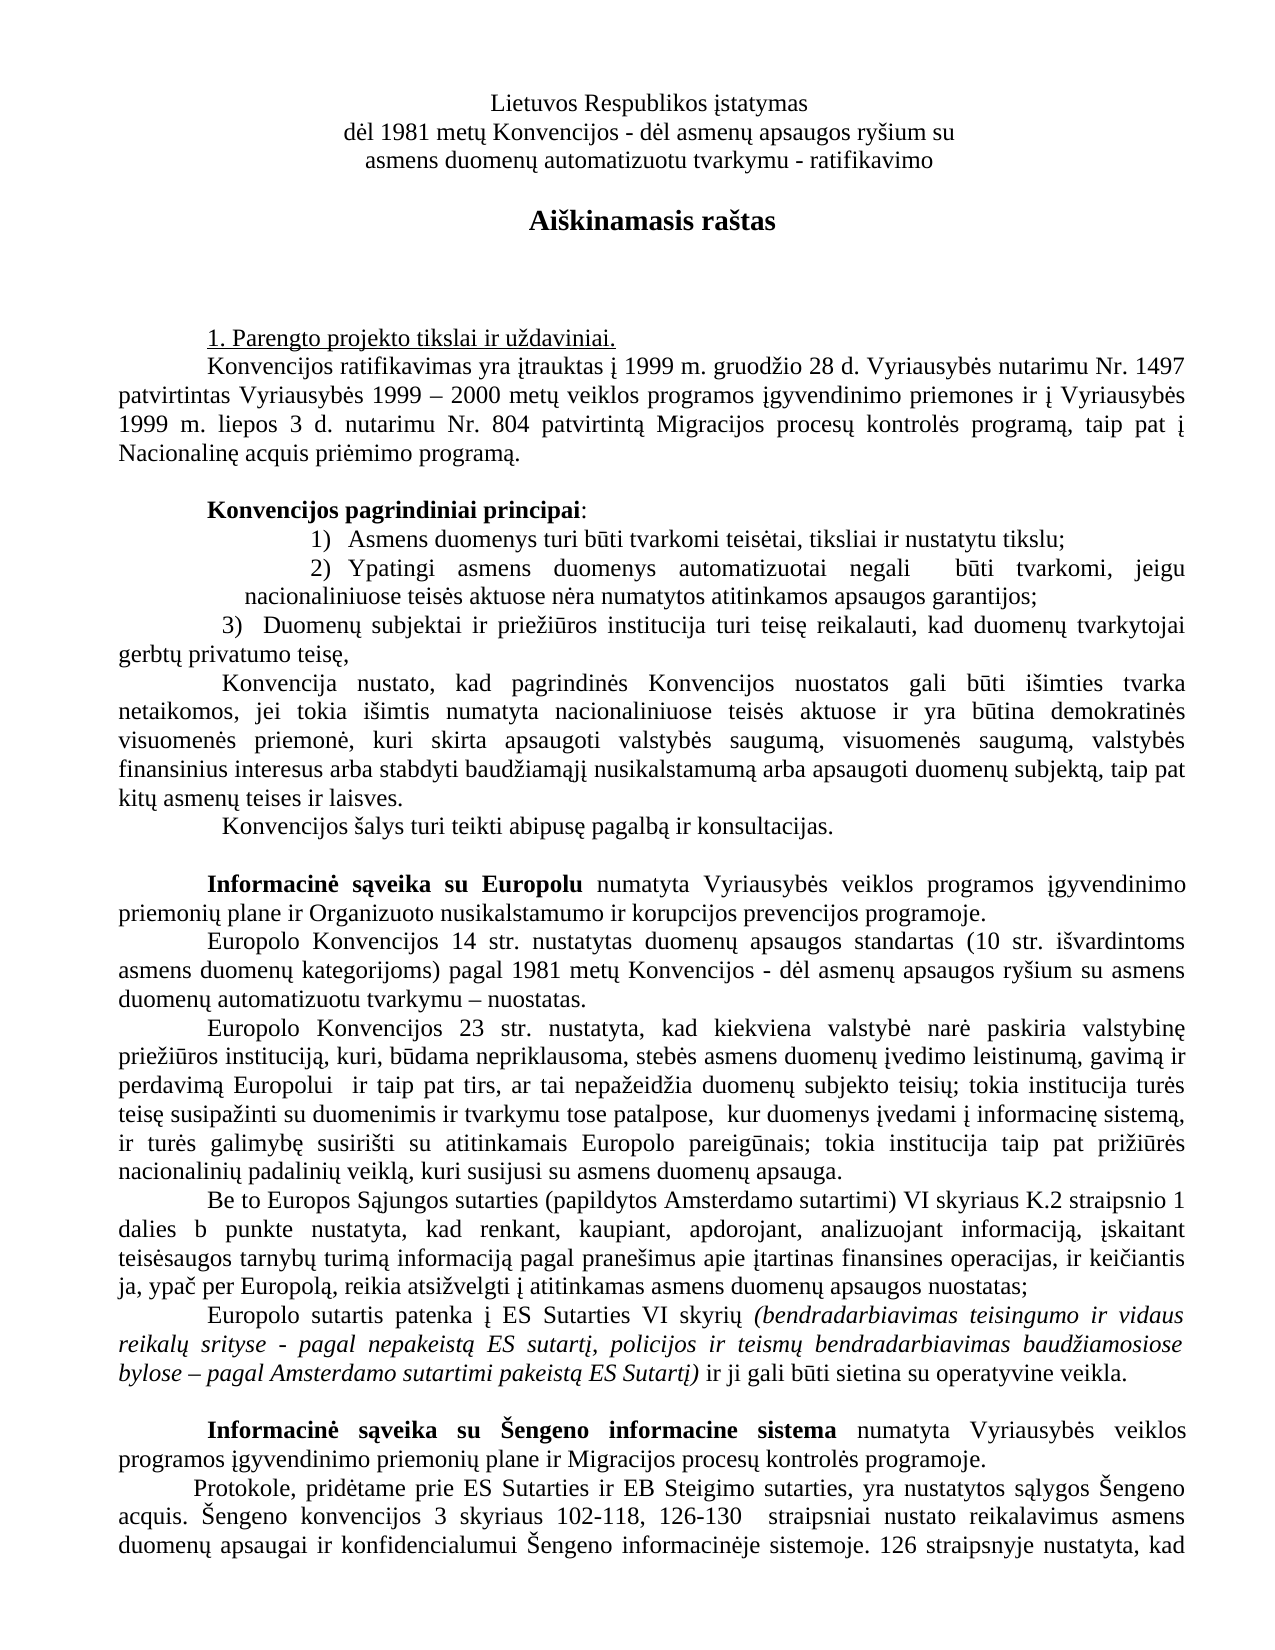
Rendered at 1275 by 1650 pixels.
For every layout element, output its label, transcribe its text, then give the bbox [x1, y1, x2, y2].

text Informacinė sąveika su Europolu numatyta Vyriausybės veiklos programos įgyvendinimo priemonių plane ir Organizuoto nusikalstamumo ir korupcijos prevencijos programoje. [118, 869, 1186, 926]
list Ypatingi asmens duomenys automatizuotai negali būti tvarkomi, jeigu nacionaliniuose teisės aktuose nėra numatytos atitinkamos apsaugos garantijos; [207, 553, 1186, 610]
text Protokole, pridėtame prie ES Sutarties ir EB Steigimo sutarties, yra nustatytos sąlygos Šengeno acquis. Šengeno konvencijos 3 skyriaus 102-118, 126-130 straipsniai nustato reikalavimus asmens duomenų apsaugai ir konfidencialumui Šengeno informacinėje sistemoje. 126 straipsnyje nustatyta, kad [118, 1473, 1186, 1559]
text Europolo Konvencijos 14 str. nustatytas duomenų apsaugos standartas (10 str. išvardintoms asmens duomenų kategorijoms) pagal 1981 metų Konvencijos - dėl asmenų apsaugos ryšium su asmens duomenų automatizuotu tvarkymu – nuostatas. [118, 926, 1186, 1013]
text Lietuvos Respublikos įstatymas [118, 88, 1186, 117]
text Konvencijos pagrindiniai principai: [118, 495, 1186, 524]
text 1. Parengto projekto tikslai ir uždaviniai. [118, 323, 1186, 351]
text 3) Duomenų subjektai ir priežiūros institucija turi teisę reikalauti, kad duomenų tvarkytojai gerbtų privatumo teisę, [118, 610, 1186, 668]
text Konvencijos šalys turi teikti abipusę pagalbą ir konsultacijas. [118, 811, 1186, 840]
text Europolo sutartis patenka į ES Sutarties VI skyrių (bendradarbiavimas teisingumo ir vidaus reikalų srityse - pagal nepakeistą ES sutartį, policijos ir teismų bendradarbiavimas baudžiamosiose bylose – pagal Amsterdamo sutartimi pakeistą ES Sutartį) ir ji gali būti sietina su operatyvine veikla. [118, 1300, 1186, 1386]
text Konvencijos ratifikavimas yra įtrauktas į 1999 m. gruodžio 28 d. Vyriausybės nutarimu Nr. 1497 patvirtintas Vyriausybės 1999 – 2000 metų veiklos programos įgyvendinimo priemones ir į Vyriausybės 1999 m. liepos 3 d. nutarimu Nr. 804 patvirtintą Migracijos procesų kontrolės programą, taip pat į Nacionalinę acquis priėmimo programą. [118, 351, 1186, 466]
text asmens duomenų automatizuotu tvarkymu - ratifikavimo [118, 145, 1186, 174]
text Be to Europos Sąjungos sutarties (papildytos Amsterdamo sutartimi) VI skyriaus K.2 straipsnio 1 dalies b punkte nustatyta, kad renkant, kaupiant, apdorojant, analizuojant informaciją, įskaitant teisėsaugos tarnybų turimą informaciją pagal pranešimus apie įtartinas finansines operacijas, ir keičiantis ja, ypač per Europolą, reikia atsižvelgti į atitinkamas asmens duomenų apsaugos nuostatas; [118, 1185, 1186, 1300]
text Konvencija nustato, kad pagrindinės Konvencijos nuostatos gali būti išimties tvarka netaikomos, jei tokia išimtis numatyta nacionaliniuose teisės aktuose ir yra būtina demokratinės visuomenės priemonė, kuri skirta apsaugoti valstybės saugumą, visuomenės saugumą, valstybės finansinius interesus arba stabdyti baudžiamąjį nusikalstamumą arba apsaugoti duomenų subjektą, taip pat kitų asmenų teises ir laisves. [118, 668, 1186, 811]
text Informacinė sąveika su Šengeno informacine sistema numatyta Vyriausybės veiklos programos įgyvendinimo priemonių plane ir Migracijos procesų kontrolės programoje. [118, 1415, 1186, 1473]
text dėl 1981 metų Konvencijos - dėl asmenų apsaugos ryšium su [118, 117, 1186, 145]
subtitle Aiškinamasis raštas [118, 203, 1186, 236]
text Europolo Konvencijos 23 str. nustatyta, kad kiekviena valstybė narė paskiria valstybinę priežiūros instituciją, kuri, būdama nepriklausoma, stebės asmens duomenų įvedimo leistinumą, gavimą ir perdavimą Europolui ir taip pat tirs, ar tai nepažeidžia duomenų subjekto teisių; tokia institucija turės teisę susipažinti su duomenimis ir tvarkymu tose patalpose, kur duomenys įvedami į informacinę sistemą, ir turės galimybę susirišti su atitinkamais Europolo pareigūnais; tokia institucija taip pat prižiūrės nacionalinių padalinių veiklą, kuri susijusi su asmens duomenų apsauga. [118, 1013, 1186, 1185]
list Asmens duomenys turi būti tvarkomi teisėtai, tiksliai ir nustatytu tikslu; [207, 524, 1186, 553]
